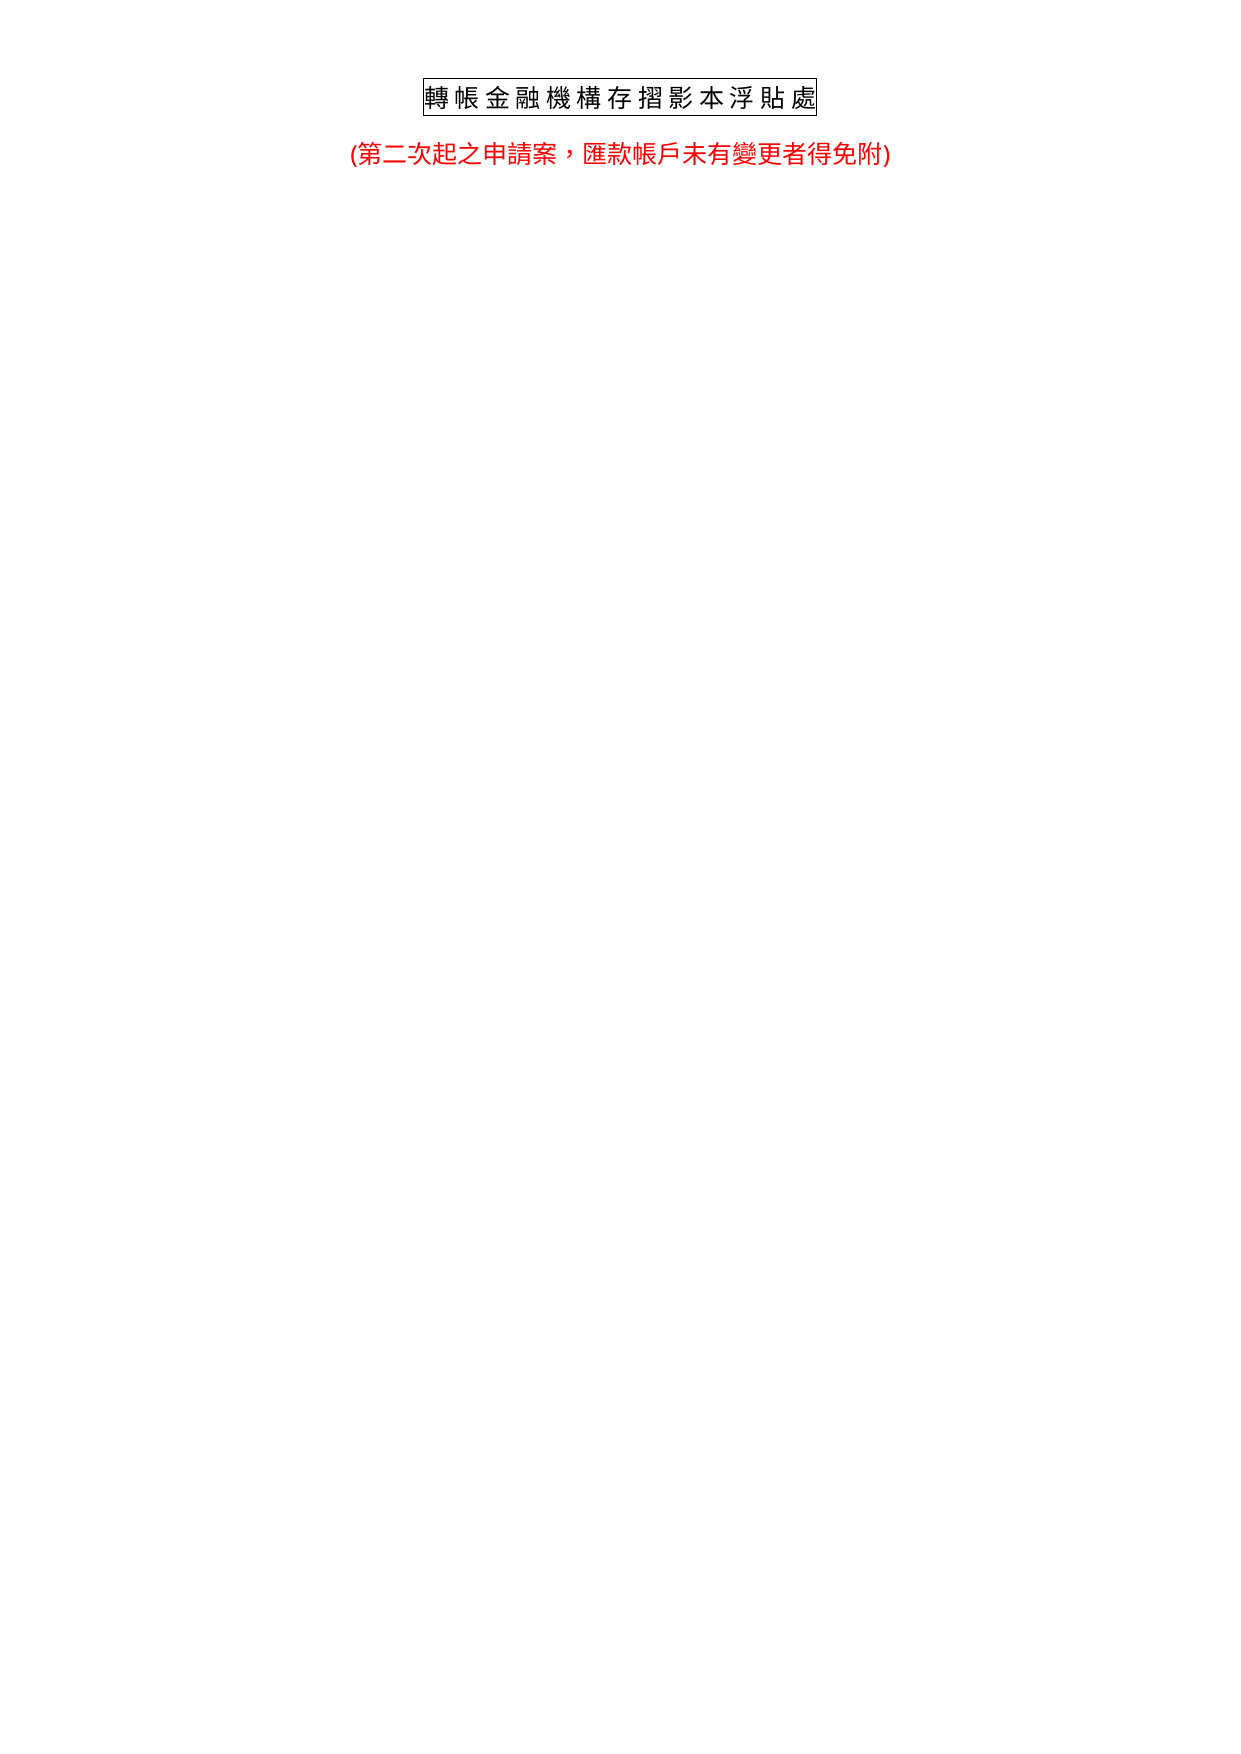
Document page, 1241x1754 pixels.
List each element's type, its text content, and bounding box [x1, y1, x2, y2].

text (第二次起之申請案，匯款帳戶未有變更者得免附) [106, 134, 1134, 172]
text 轉 帳 金 融 機 構 存 摺 影 本 浮 貼 處 [106, 59, 1134, 134]
